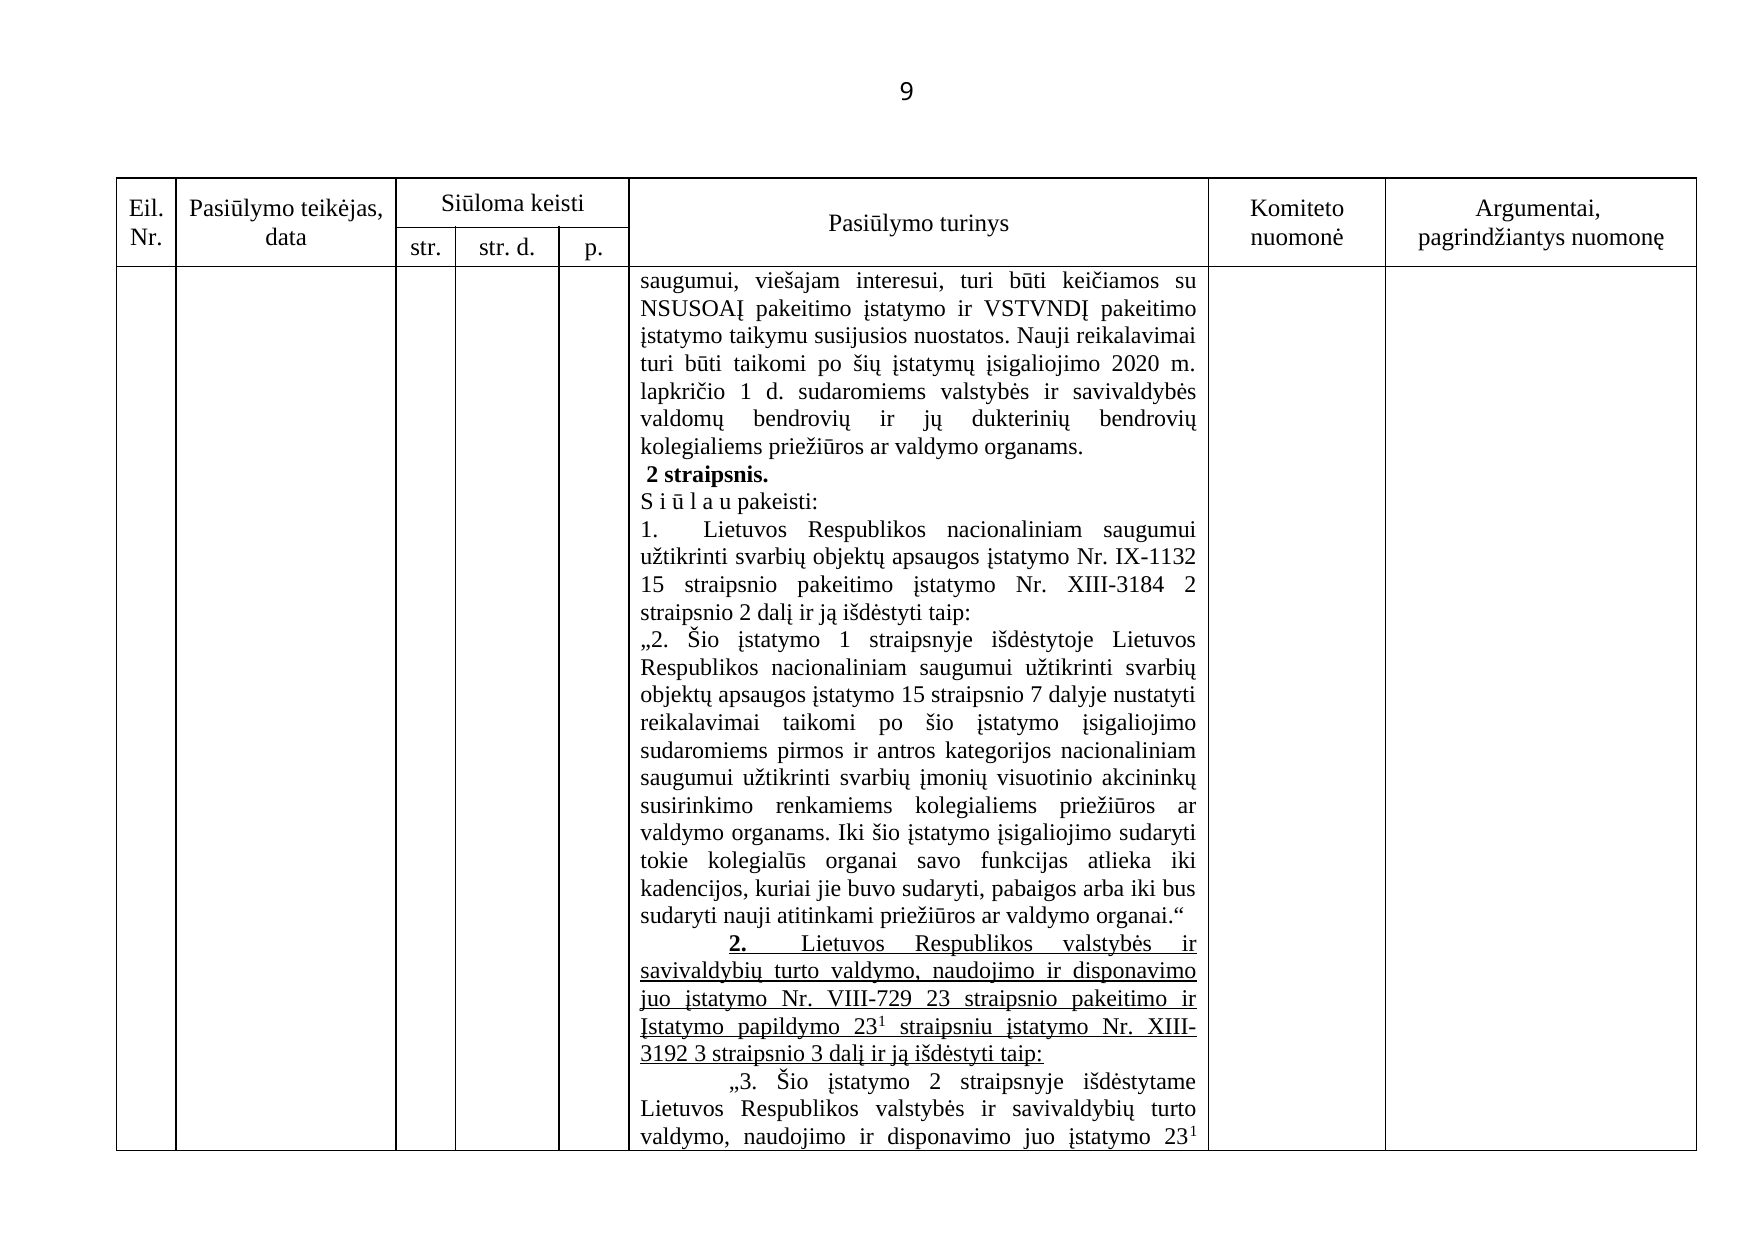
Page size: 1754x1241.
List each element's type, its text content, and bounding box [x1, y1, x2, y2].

table_header Komiteto nuomonė [1209, 179, 1385, 266]
table_header Pasiūlymo turinys [630, 179, 1208, 266]
table_cell saugumui, viešajam interesui, turi būti keičiamos su NSUSOAĮ pakeitimo įstatymo ir VSTVNDĮ pakeitimo įstatymo taikymu susijusios nuostatos. Nauji reikalavimai turi būti taikomi po šių įstatymų įsigaliojimo 2020 m. lapkričio 1 d. sudaromiems valstybės ir savivaldybės valdomų bendrovių ir jų dukterinių bendrovių kolegialiems priežiūros ar valdymo organams. 2 straipsnis. S i ū l a u pakeisti: 1. Lietuvos Respublikos nacionaliniam saugumui užtikrinti svarbių objektų apsaugos įstatymo Nr. IX-1132 15 straipsnio pakeitimo įstatymo Nr. XIII-3184 2 straipsnio 2 dalį ir ją išdėstyti taip: „2. Šio įstatymo 1 straipsnyje išdėstytoje Lietuvos Respublikos nacionaliniam saugumui užtikrinti svarbių objektų apsaugos įstatymo 15 straipsnio 7 dalyje nustatyti reikalavimai taikomi po šio įstatymo įsigaliojimo sudaromiems pirmos ir antros kategorijos nacionaliniam saugumui užtikrinti svarbių įmonių visuotinio akcininkų susirinkimo renkamiems kolegialiems priežiūros ar valdymo organams. Iki šio įstatymo įsigaliojimo sudaryti tokie kolegialūs organai savo funkcijas atlieka iki kadencijos, kuriai jie buvo sudaryti, pabaigos arba iki bus sudaryti nauji atitinkami priežiūros ar valdymo organai.“ 2. Lietuvos Respublikos valstybės ir savivaldybių turto valdymo, naudojimo ir disponavimo juo įstatymo Nr. VIII-729 23 straipsnio pakeitimo ir Įstatymo papildymo 231 straipsniu įstatymo Nr. XIII-3192 3 straipsnio 3 dalį ir ją išdėstyti taip: „3. Šio įstatymo 2 straipsnyje išdėstytame Lietuvos Respublikos valstybės ir savivaldybių turto valdymo, naudojimo ir disponavimo juo įstatymo 231 [630, 267, 1208, 1150]
table_cell [177, 267, 395, 1150]
table_header Pasiūlymo teikėjas, data [177, 179, 395, 266]
table_cell [1209, 267, 1385, 1150]
table_cell [560, 267, 628, 1150]
table_cell str. d. [456, 228, 558, 266]
table_cell [456, 267, 558, 1150]
table_cell [397, 267, 455, 1150]
table_cell [117, 267, 175, 1150]
table_cell str. [397, 228, 455, 266]
table_header Argumentai, pagrindžiantys nuomonę [1386, 179, 1696, 266]
table_header Eil. Nr. [117, 179, 175, 266]
table_cell p. [560, 228, 628, 266]
table_header Siūloma keisti [397, 179, 628, 226]
table_cell [1386, 267, 1696, 1150]
